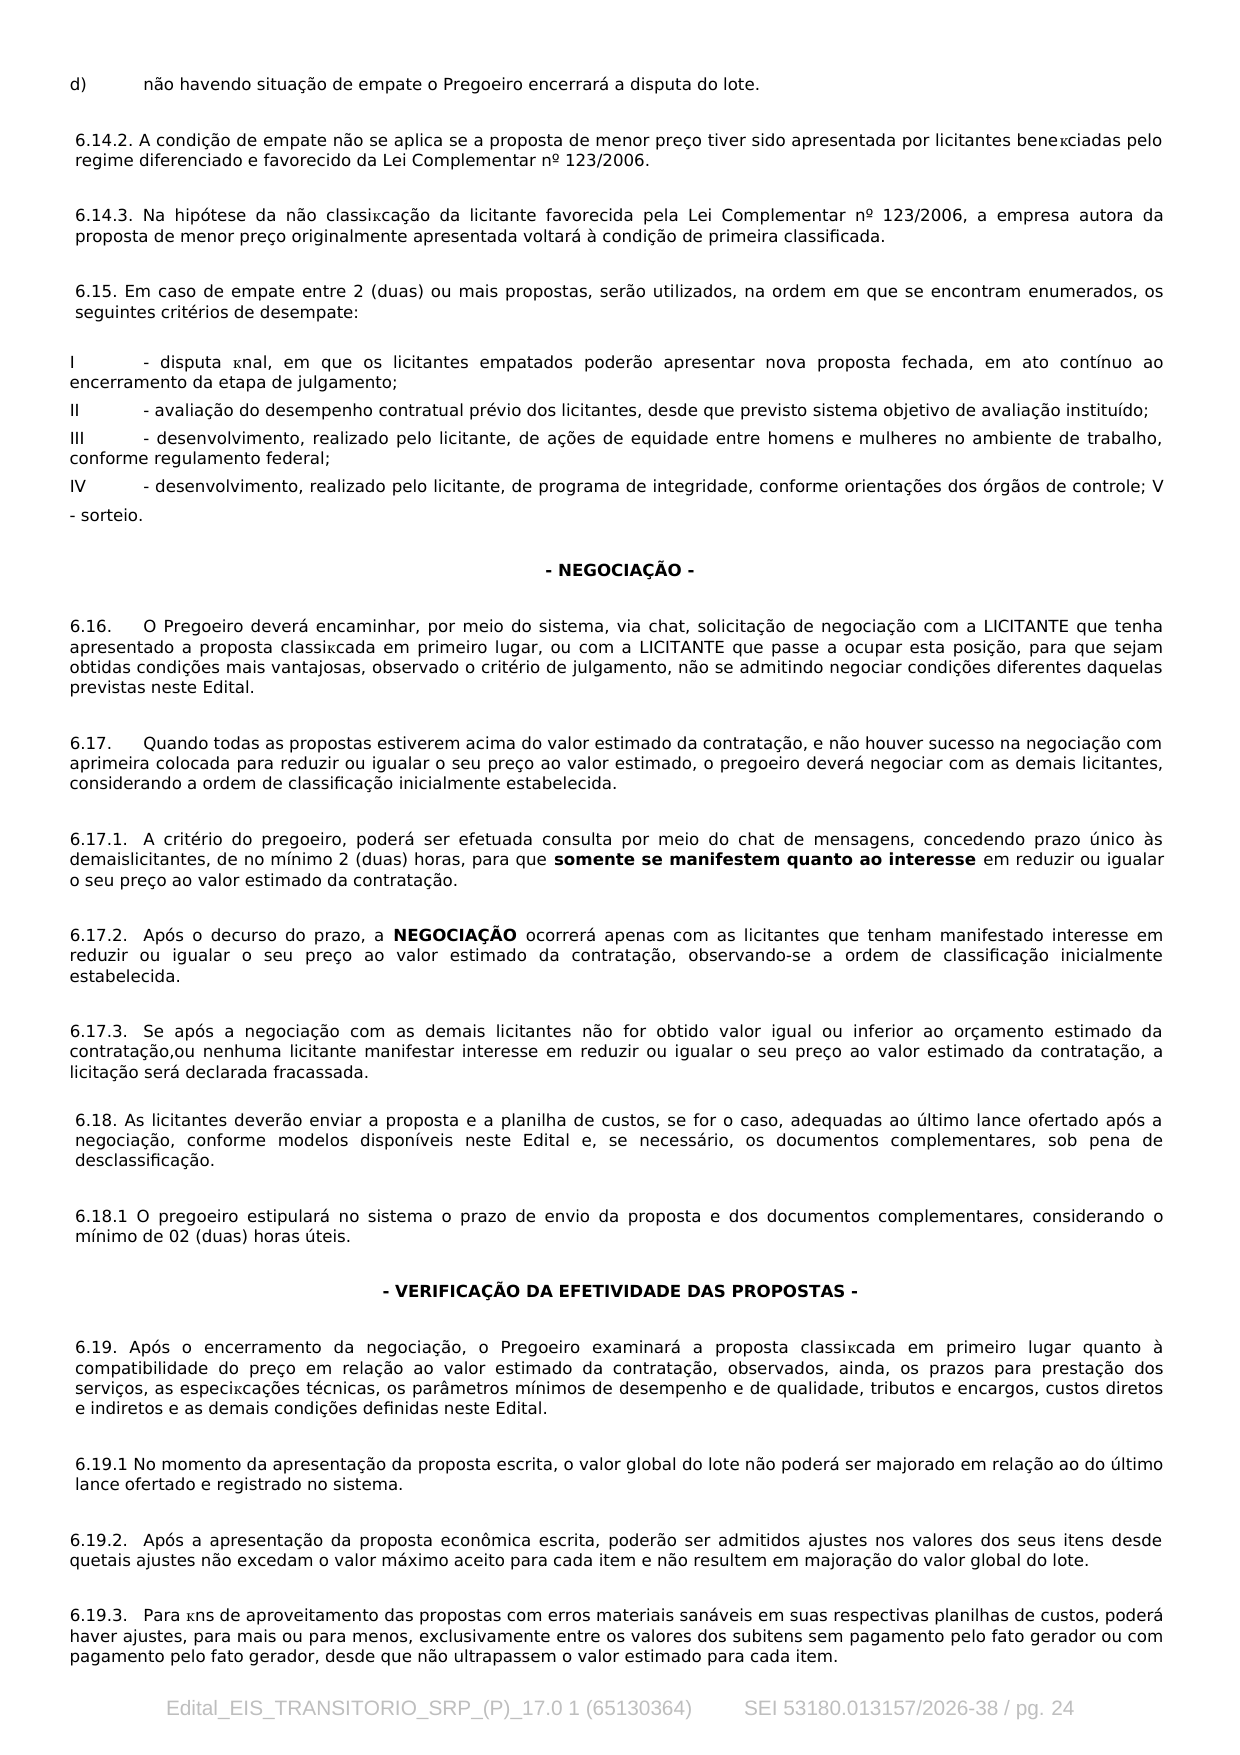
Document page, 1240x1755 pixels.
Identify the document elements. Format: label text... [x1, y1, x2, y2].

list ‑ desenvolvimento, realizado pelo licitante, de ações de equidade entre homens e mulheres no ambiente de trabalho, conforme regulamento federal; [69, 429, 1164, 468]
list Após a apresentação da proposta econômica escrita, poderão ser admitidos ajustes nos valores dos seus itens desde quetais ajustes não excedam o valor máximo aceito para cada item e não resultem em majoração do valor global do lote. [69, 1531, 1164, 1570]
text 6.19.1 No momento da apresentação da proposta escrita, o valor global do lote não poderá ser majorado em relação ao do último lance ofertado e registrado no sistema. [75, 1455, 1164, 1494]
list Quando todas as propostas estiverem acima do valor estimado da contratação, e não houver sucesso na negociação com aprimeira colocada para reduzir ou igualar o seu preço ao valor estimado, o pregoeiro deverá negociar com as demais licitantes, considerando a ordem de classificação inicialmente estabelecida. [69, 734, 1164, 794]
list A critério do pregoeiro, poderá ser efetuada consulta por meio do chat de mensagens, concedendo prazo único às demaislicitantes, de no mínimo 2 (duas) horas, para que somente se manifestem quanto ao interesse em reduzir ou igualar o seu preço ao valor estimado da contratação. [69, 830, 1164, 890]
text 6.14.3. Na hipótese da não classicação da licitante favorecida pela Lei Complementar nº 123/2006, a empresa autora da proposta de menor preço originalmente apresentada voltará à condição de primeira classificada. [75, 206, 1164, 246]
text 6.19. Após o encerramento da negociação, o Pregoeiro examinará a proposta classicada em primeiro lugar quanto à compatibilidade do preço em relação ao valor estimado da contratação, observados, ainda, os prazos para prestação dos serviços, as especicações técnicas, os parâmetros mínimos de desempenho e de qualidade, tributos e encargos, custos diretos e indiretos e as demais condições definidas neste Edital. [75, 1338, 1164, 1418]
text - NEGOCIAÇÃO - [76, 561, 1164, 581]
text - VERIFICAÇÃO DA EFETIVIDADE DAS PROPOSTAS - [76, 1282, 1164, 1302]
text 6.14.2. A condição de empate não se aplica se a proposta de menor preço tiver sido apresentada por licitantes beneciadas pelo regime diferenciado e favorecido da Lei Complementar nº 123/2006. [75, 131, 1164, 170]
text 6.18.1 O pregoeiro estipulará no sistema o prazo de envio da proposta e dos documentos complementares, considerando o mínimo de 02 (duas) horas úteis. [75, 1207, 1164, 1246]
list Se após a negociação com as demais licitantes não for obtido valor igual ou inferior ao orçamento estimado da contratação,ou nenhuma licitante manifestar interesse em reduzir ou igualar o seu preço ao valor estimado da contratação, a licitação será declarada fracassada. [69, 1022, 1164, 1082]
list não havendo situação de empate o Pregoeiro encerrará a disputa do lote. [69, 75, 1164, 94]
list O Pregoeiro deverá encaminhar, por meio do sistema, via chat, solicitação de negociação com a LICITANTE que tenha apresentado a proposta classicada em primeiro lugar, ou com a LICITANTE que passe a ocupar esta posição, para que sejam obtidas condições mais vantajosas, observado o critério de julgamento, não se admitindo negociar condições diferentes daquelas previstas neste Edital. [69, 617, 1164, 697]
text 6.15. Em caso de empate entre 2 (duas) ou mais propostas, serão utilizados, na ordem em que se encontram enumerados, os seguintes critérios de desempate: [75, 282, 1164, 322]
list - avaliação do desempenho contratual prévio dos licitantes, desde que previsto sistema objetivo de avaliação instituído; [69, 401, 1164, 420]
list ‑ desenvolvimento, realizado pelo licitante, de programa de integridade, conforme orientações dos órgãos de controle; V - sorteio. [69, 477, 1164, 525]
list Após o decurso do prazo, a NEGOCIAÇÃO ocorrerá apenas com as licitantes que tenham manifestado interesse em reduzir ou igualar o seu preço ao valor estimado da contratação, observando-se a ordem de classificação inicialmente estabelecida. [69, 926, 1164, 986]
text 6.18. As licitantes deverão enviar a proposta e a planilha de custos, se for o caso, adequadas ao último lance ofertado após a negociação, conforme modelos disponíveis neste Edital e, se necessário, os documentos complementares, sob pena de desclassificação. [75, 1110, 1164, 1170]
list - disputa nal, em que os licitantes empatados poderão apresentar nova proposta fechada, em ato contínuo ao encerramento da etapa de julgamento; [69, 353, 1164, 392]
list Para ns de aproveitamento das propostas com erros materiais sanáveis em suas respectivas planilhas de custos, poderá haver ajustes, para mais ou para menos, exclusivamente entre os valores dos subitens sem pagamento pelo fato gerador ou com pagamento pelo fato gerador, desde que não ultrapassem o valor estimado para cada item. [69, 1606, 1164, 1666]
